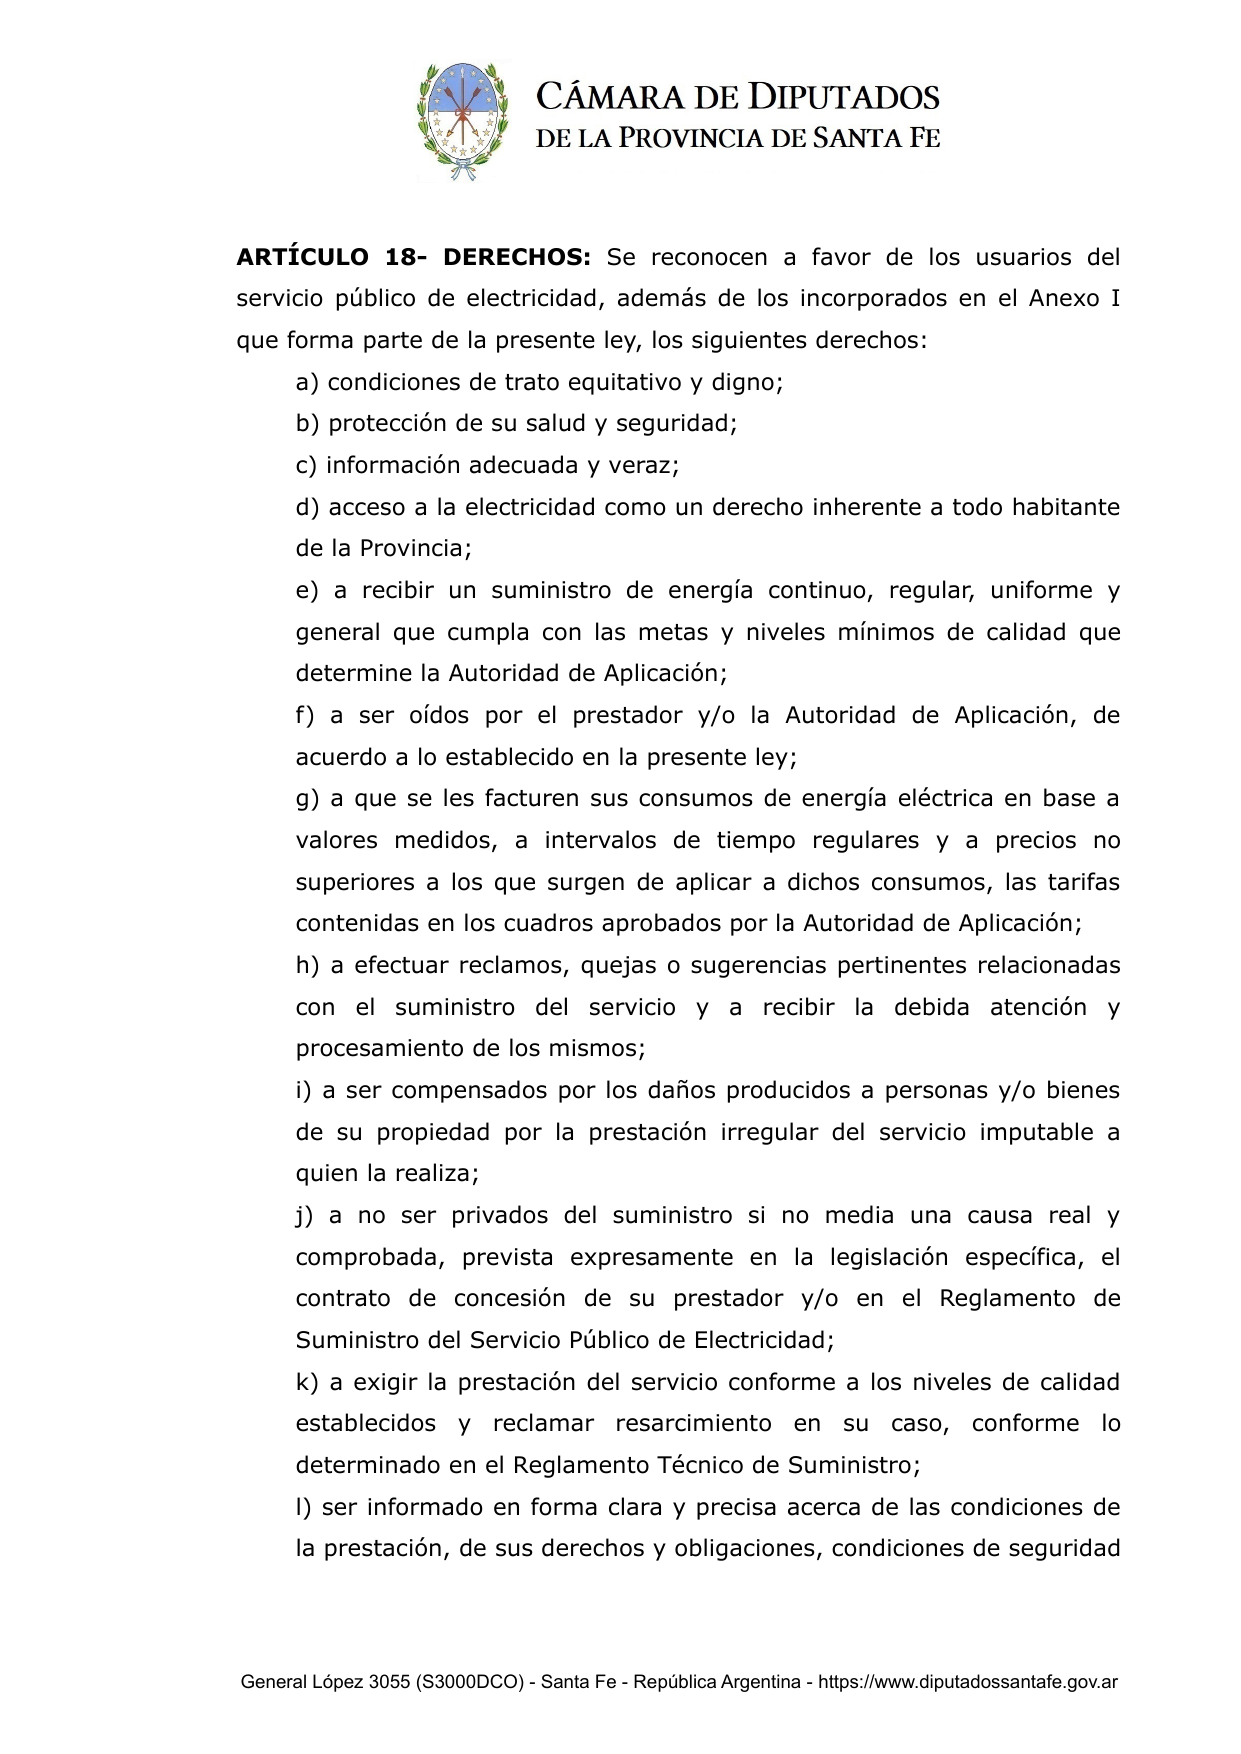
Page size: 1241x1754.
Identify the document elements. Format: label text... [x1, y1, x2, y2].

text f) a ser oídos por el prestador y/o la Autoridad de Aplicación, de acuerdo a lo establecido en la presente ley; [295, 701, 1122, 770]
text h) a efectuar reclamos, quejas o sugerencias pertinentes relacionadas con el suministro del servicio y a recibir la debida atención y procesamiento de los mismos; [295, 951, 1122, 1062]
text a) condiciones de trato equitativo y digno; [295, 367, 1122, 395]
text d) acceso a la electricidad como un derecho inherente a todo habitante de la Provincia; [295, 492, 1122, 562]
text k) a exigir la prestación del servicio conforme a los niveles de calidad establecidos y reclamar resarcimiento en su caso, conforme lo determinado en el Reglamento Técnico de Suministro; [295, 1367, 1122, 1478]
text e) a recibir un suministro de energía continuo, regular, uniforme y general que cumpla con las metas y niveles mínimos de calidad que determine la Autoridad de Aplicación; [295, 576, 1122, 687]
text g) a que se les facturen sus consumos de energía eléctrica en base a valores medidos, a intervalos de tiempo regulares y a precios no superiores a los que surgen de aplicar a dichos consumos, las tarifas contenidas en los cuadros aprobados por la Autoridad de Aplicación; [295, 784, 1122, 937]
text ARTÍCULO 18- DERECHOS: Se reconocen a favor de los usuarios del servicio público de electricidad, además de los incorporados en el Anexo I que forma parte de la presente ley, los siguientes derechos: [236, 242, 1122, 353]
text i) a ser compensados por los daños producidos a personas y/o bienes de su propiedad por la prestación irregular del servicio imputable a quien la realiza; [295, 1076, 1122, 1187]
text b) protección de su salud y seguridad; [295, 409, 1122, 437]
text j) a no ser privados del suministro si no media una causa real y comprobada, prevista expresamente en la legislación específica, el contrato de concesión de su prestador y/o en el Reglamento de Suministro del Servicio Público de Electricidad; [295, 1201, 1122, 1353]
picture [413, 59, 945, 183]
text l) ser informado en forma clara y precisa acerca de las condiciones de la prestación, de sus derechos y obligaciones, condiciones de seguridad [295, 1492, 1122, 1562]
text c) información adecuada y veraz; [295, 451, 1122, 478]
